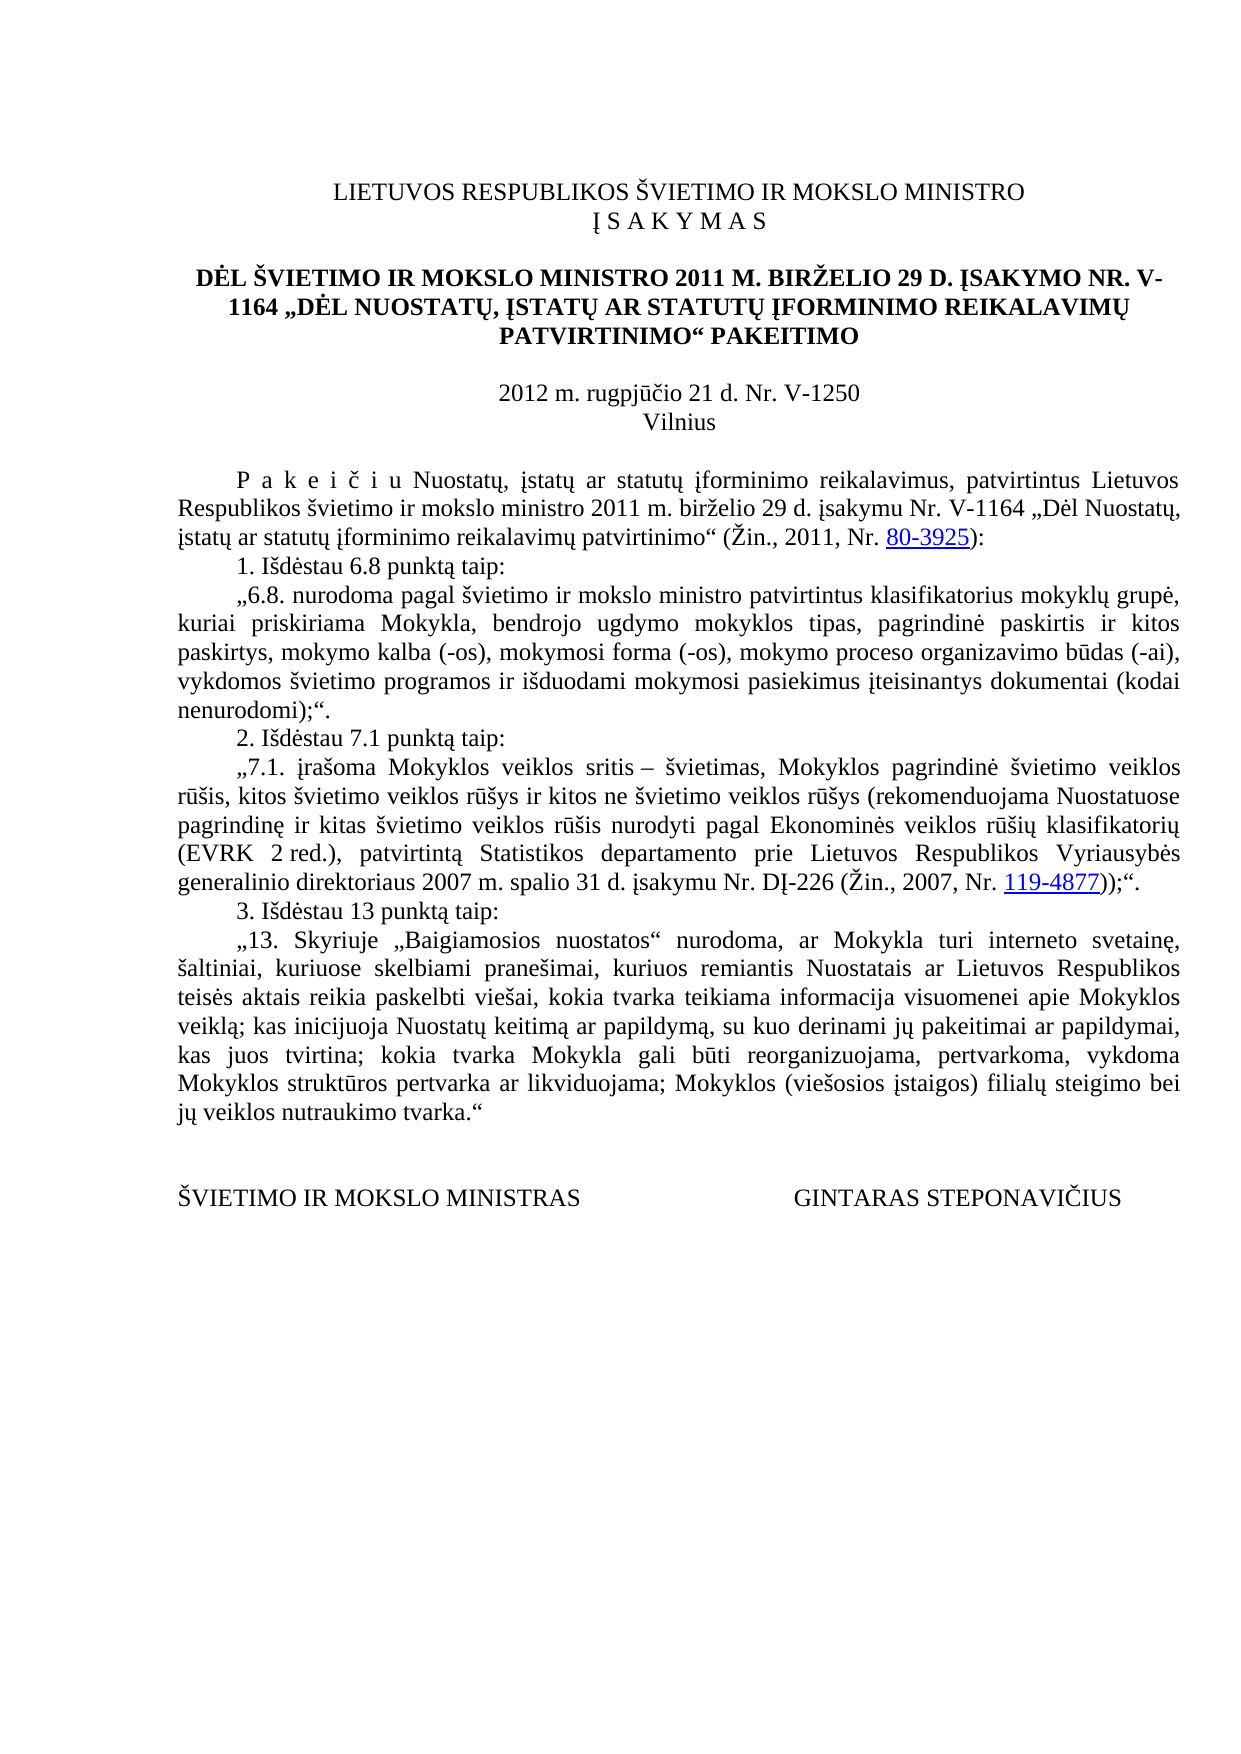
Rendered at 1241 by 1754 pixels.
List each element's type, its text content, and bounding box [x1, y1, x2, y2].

text „7.1. įrašoma Mokyklos veiklos sritis – švietimas, Mokyklos pagrindinė švietimo veiklos rūšis, kitos švietimo veiklos rūšys ir kitos ne švietimo veiklos rūšys (rekomenduojama Nuostatuose pagrindinę ir kitas švietimo veiklos rūšis nurodyti pagal Ekonominės veiklos rūšių klasifikatorių (EVRK 2 red.), patvirtintą Statistikos departamento prie Lietuvos Respublikos Vyriausybės generalinio direktoriaus 2007 m. spalio 31 d. įsakymu Nr. DĮ-226 (Žin., 2007, Nr. 119-4877));“. [177, 752, 1181, 896]
text Vilnius [177, 407, 1181, 436]
text Švietimo ir mokslo ministras Gintaras Steponavičius [177, 1183, 1181, 1212]
text „6.8. nurodoma pagal švietimo ir mokslo ministro patvirtintus klasifikatorius mokyklų grupė, kuriai priskiriama Mokykla, bendrojo ugdymo mokyklos tipas, pagrindinė paskirtis ir kitos paskirtys, mokymo kalba (-os), mokymosi forma (-os), mokymo proceso organizavimo būdas (-ai), vykdomos švietimo programos ir išduodami mokymosi pasiekimus įteisinantys dokumentai (kodai nenurodomi);“. [177, 580, 1181, 723]
text „13. Skyriuje „Baigiamosios nuostatos“ nurodoma, ar Mokykla turi interneto svetainę, šaltiniai, kuriuose skelbiami pranešimai, kuriuos remiantis Nuostatais ar Lietuvos Respublikos teisės aktais reikia paskelbti viešai, kokia tvarka teikiama informacija visuomenei apie Mokyklos veiklą; kas inicijuoja Nuostatų keitimą ar papildymą, su kuo derinami jų pakeitimai ar papildymai, kas juos tvirtina; kokia tvarka Mokykla gali būti reorganizuojama, pertvarkoma, vykdoma Mokyklos struktūros pertvarka ar likviduojama; Mokyklos (viešosios įstaigos) filialų steigimo bei jų veiklos nutraukimo tvarka.“ [177, 925, 1181, 1126]
text Į S A K Y M A S [177, 206, 1181, 235]
text 2. Išdėstau 7.1 punktą taip: [177, 723, 1181, 752]
text 3. Išdėstau 13 punktą taip: [177, 896, 1181, 925]
text P a k e i č i u Nuostatų, įstatų ar statutų įforminimo reikalavimus, patvirtintus Lietuvos Respublikos švietimo ir mokslo ministro 2011 m. birželio 29 d. įsakymu Nr. V-1164 „Dėl Nuostatų, įstatų ar statutų įforminimo reikalavimų patvirtinimo“ (Žin., 2011, Nr. 80-3925): [177, 465, 1181, 551]
text LIETUVOS RESPUBLIKOS ŠVIETIMO IR MOKSLO MINISTRO [177, 177, 1181, 206]
text 1. Išdėstau 6.8 punktą taip: [177, 551, 1181, 580]
text 2012 m. rugpjūčio 21 d. Nr. V-1250 [177, 378, 1181, 407]
text DĖL ŠVIETIMO IR MOKSLO MINISTRO 2011 M. BIRŽELIO 29 D. ĮSAKYMO Nr. V-1164 „DĖL NUOSTATŲ, ĮSTATŲ AR STATUTŲ ĮFORMINIMO REIKALAVIMŲ PATVIRTINIMO“ PAKEITIMO [177, 263, 1181, 350]
